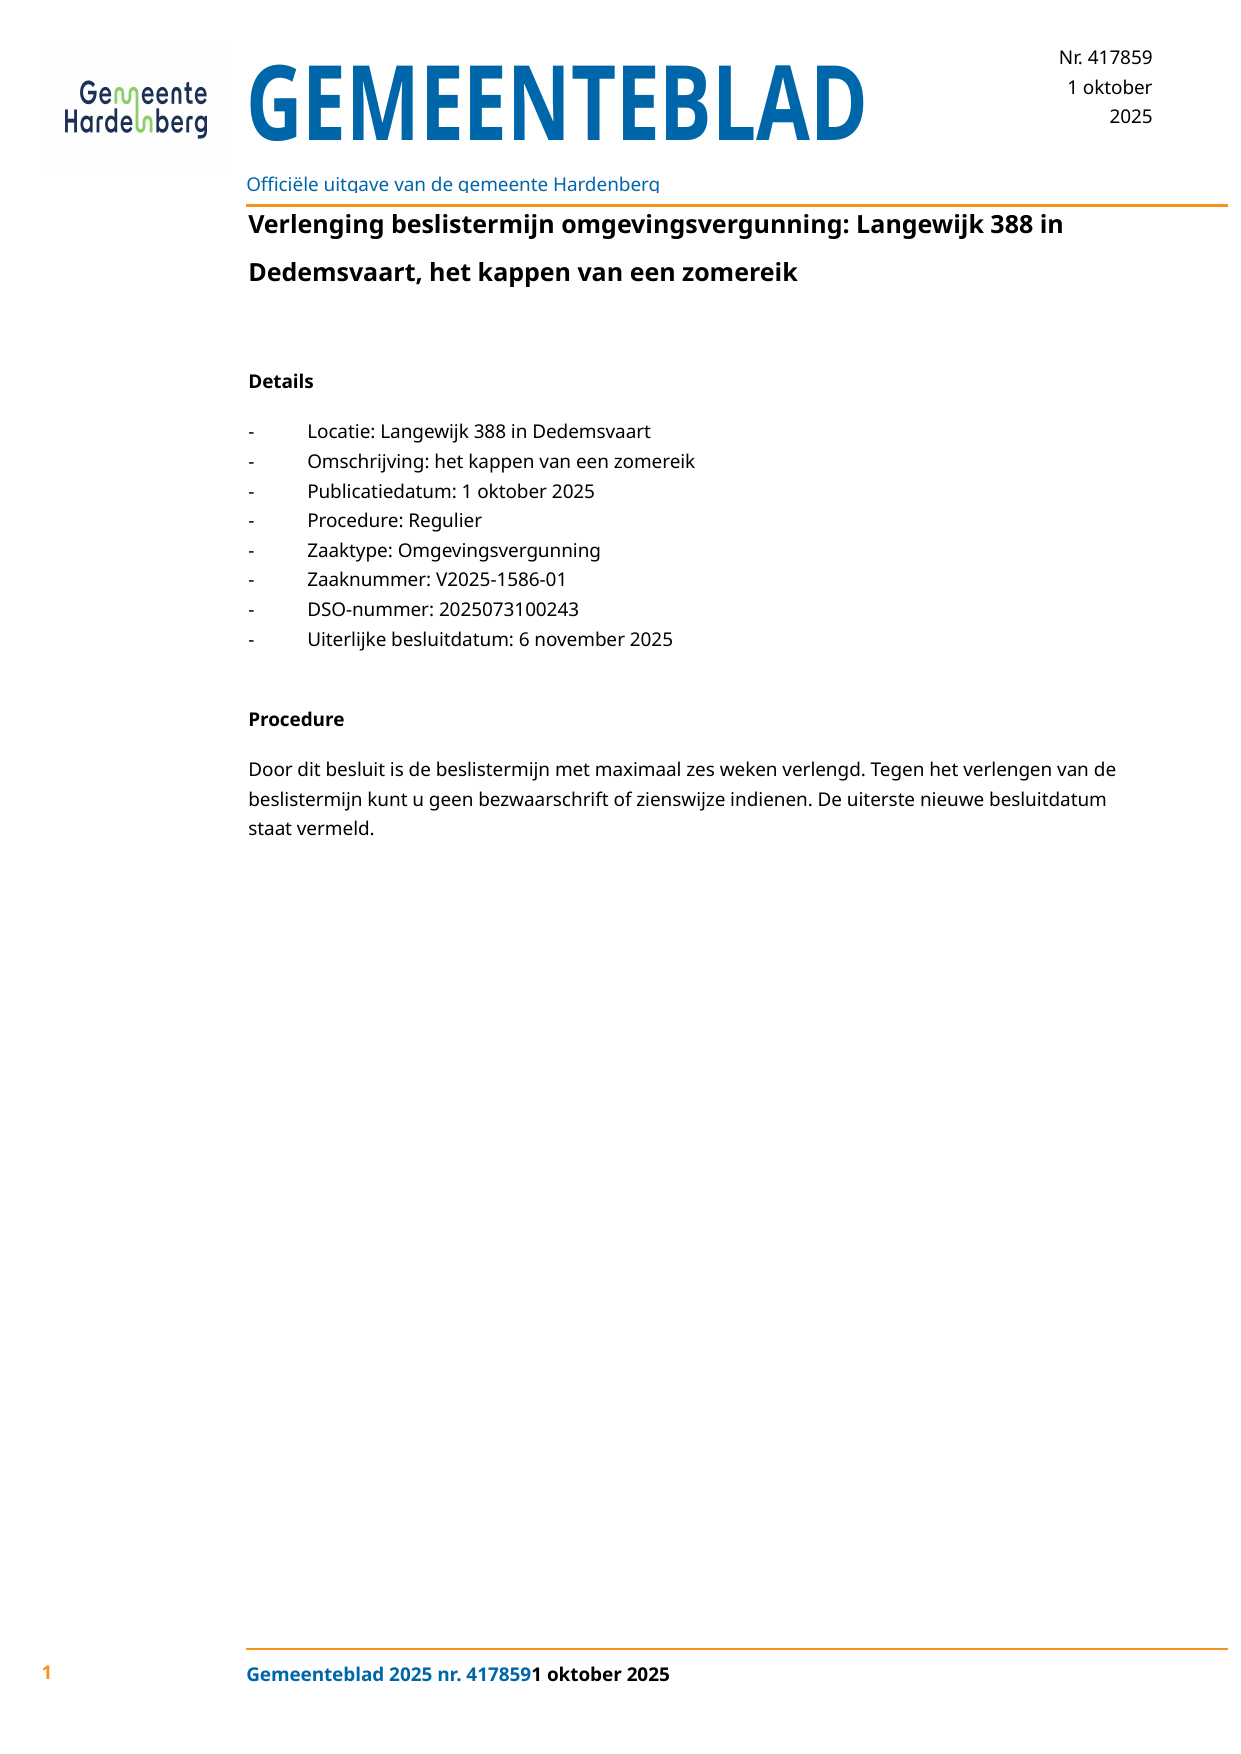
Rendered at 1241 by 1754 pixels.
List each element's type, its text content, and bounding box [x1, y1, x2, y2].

list Locatie: Langewijk 388 in Dedemsvaart [248, 419, 1152, 444]
list DSO-nummer: 2025073100243 [248, 596, 1152, 622]
text Details [248, 368, 1152, 394]
list Uiterlijke besluitdatum: 6 november 2025 [248, 626, 1152, 652]
list Procedure: Regulier [248, 507, 1152, 533]
text Door dit besluit is de beslistermijn met maximaal zes weken verlengd. Tegen het verlengen van de beslistermijn kunt u geen bezwaarschrift of zienswijze indienen. De uiterste nieuwe besluitdatum staat vermeld. [248, 756, 1152, 841]
text Verlenging beslistermijn omgevingsvergunning: Langewijk 388 in Dedemsvaart, het kappen van een zomereik [248, 207, 1152, 288]
list Zaaktype: Omgevingsvergunning [248, 537, 1152, 563]
list Zaaknummer: V2025-1586-01 [248, 567, 1152, 592]
list Omschrijving: het kappen van een zomereik [248, 448, 1152, 474]
text Procedure [248, 706, 1152, 732]
list Publicatiedatum: 1 oktober 2025 [248, 478, 1152, 504]
picture [41, 47, 231, 172]
